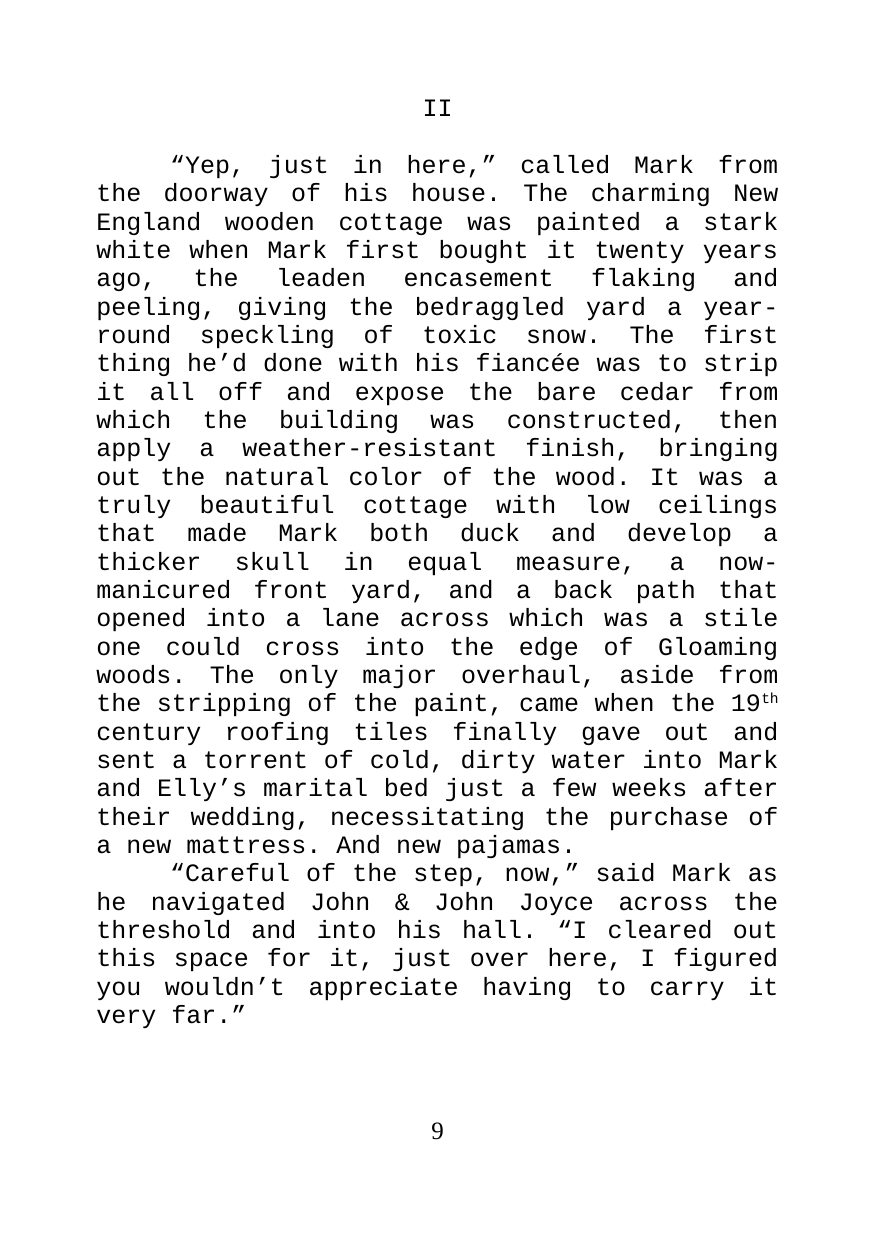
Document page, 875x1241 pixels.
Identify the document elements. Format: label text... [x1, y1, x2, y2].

text II [96, 96, 778, 124]
text “Yep, just in here,” called Mark from the doorway of his house. The charming New England wooden cottage was painted a stark white when Mark first bought it twenty years ago, the leaden encasement flaking and peeling, giving the bedraggled yard a year-round speckling of toxic snow. The first thing he’d done with his fiancée was to strip it all off and expose the bare cedar from which the building was constructed, then apply a weather-resistant finish, bringing out the natural color of the wood. It was a truly beautiful cottage with low ceilings that made Mark both duck and develop a thicker skull in equal measure, a now-manicured front yard, and a back path that opened into a lane across which was a stile one could cross into the edge of Gloaming woods. The only major overhaul, aside from the stripping of the paint, came when the 19th century roofing tiles finally gave out and sent a torrent of cold, dirty water into Mark and Elly’s marital bed just a few weeks after their wedding, necessitating the purchase of a new mattress. And new pajamas. [96, 153, 778, 861]
text “Careful of the step, now,” said Mark as he navigated John & John Joyce across the threshold and into his hall. “I cleared out this space for it, just over here, I figured you wouldn’t appreciate having to carry it very far.” [96, 861, 778, 1031]
